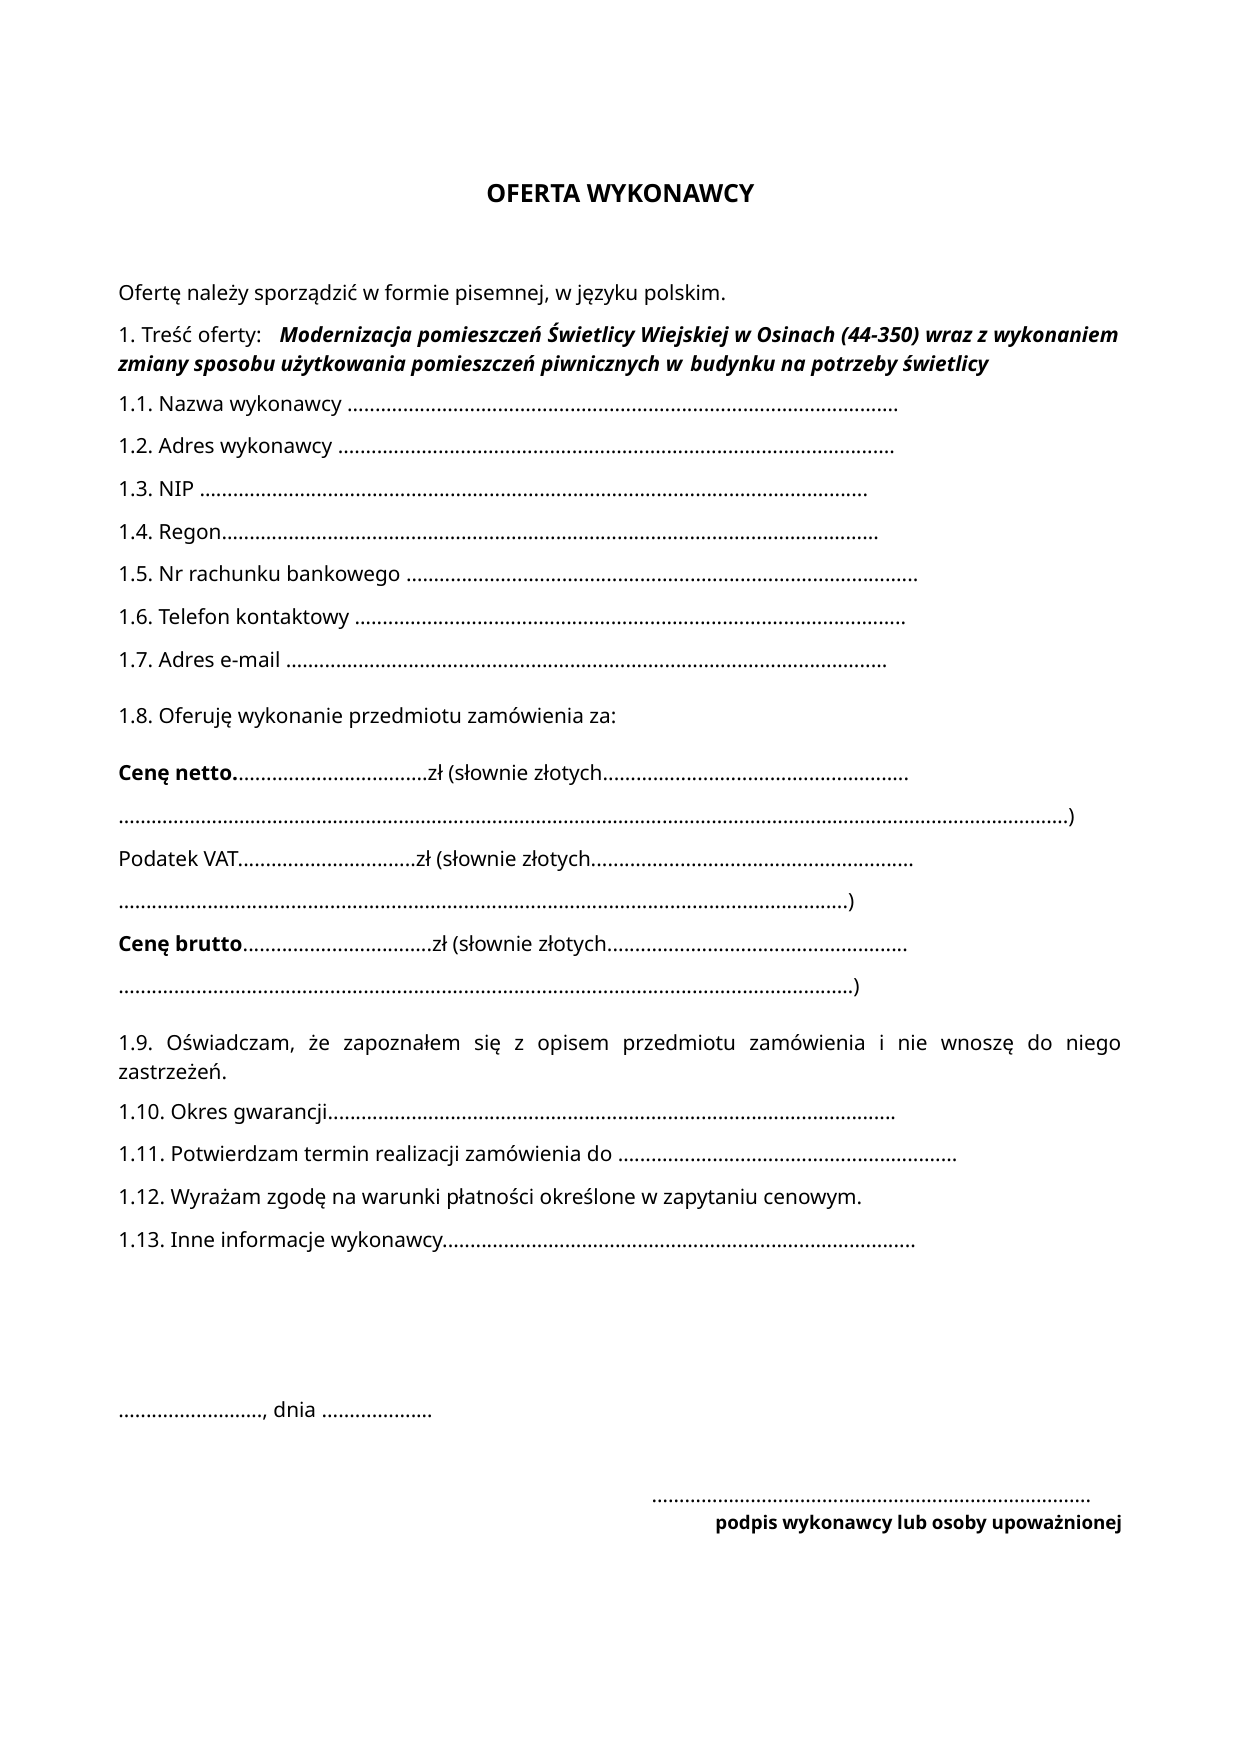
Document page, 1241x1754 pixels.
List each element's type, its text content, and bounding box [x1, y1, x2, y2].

text …................................................................................................................................) [118, 886, 1122, 915]
text …..............................................................................................................................…) [118, 971, 1122, 1000]
text 1.7. Adres e-mail …......................................................................................................... [118, 645, 1122, 673]
text 1.10. Okres gwarancji...................................................................................................... [118, 1097, 1122, 1125]
text 1.9. Oświadczam, że zapoznałem się z opisem przedmiotu zamówienia i nie wnoszę do niego zastrzeżeń. [118, 1028, 1122, 1085]
text 1.13. Inne informacje wykonawcy..................................................................................... [118, 1225, 1122, 1253]
text 1.12. Wyrażam zgodę na warunki płatności określone w zapytaniu cenowym. [118, 1182, 1122, 1211]
text 1.4. Regon…................................................................................................................... [118, 517, 1122, 545]
text 1.8. Oferuję wykonanie przedmiotu zamówienia za: [118, 702, 1122, 730]
text podpis wykonawcy lub osoby upoważnionej [118, 1509, 1122, 1534]
text OFERTA WYKONAWCY [118, 176, 1122, 210]
text 1.3. NIP …..................................................................................................................... [118, 474, 1122, 503]
text 1.11. Potwierdzam termin realizacji zamówienia do ….......................................................... [118, 1139, 1122, 1168]
text Cenę brutto..................................zł (słownie złotych...................................................... [118, 929, 1122, 957]
text ……………………….……………………………………………. [118, 1481, 1122, 1509]
text 1.6. Telefon kontaktowy …................................................................................................ [118, 602, 1122, 631]
text 1. Treść oferty: Modernizacja pomieszczeń Świetlicy Wiejskiej w Osinach (44-350) wraz z wykonaniem zmiany sposobu użytkowania pomieszczeń piwnicznych w budynku na potrzeby świetlicy [118, 320, 1122, 377]
text Podatek VAT................................zł (słownie złotych.......................................................... [118, 844, 1122, 872]
text Cenę netto...................................zł (słownie złotych....................................................... [118, 758, 1122, 787]
text 1.2. Adres wykonawcy .................................................................................................... [118, 432, 1122, 460]
text …................……., dnia .................… [118, 1395, 1122, 1424]
text 1.1. Nazwa wykonawcy ................................................................................................... [118, 389, 1122, 417]
text Ofertę należy sporządzić w formie pisemnej, w języku polskim. [118, 278, 1122, 306]
text 1.5. Nr rachunku bankowego …......................................................................................... [118, 559, 1122, 588]
text …………………………………………………………………………………………………….………………………………………………….) [118, 801, 1122, 829]
